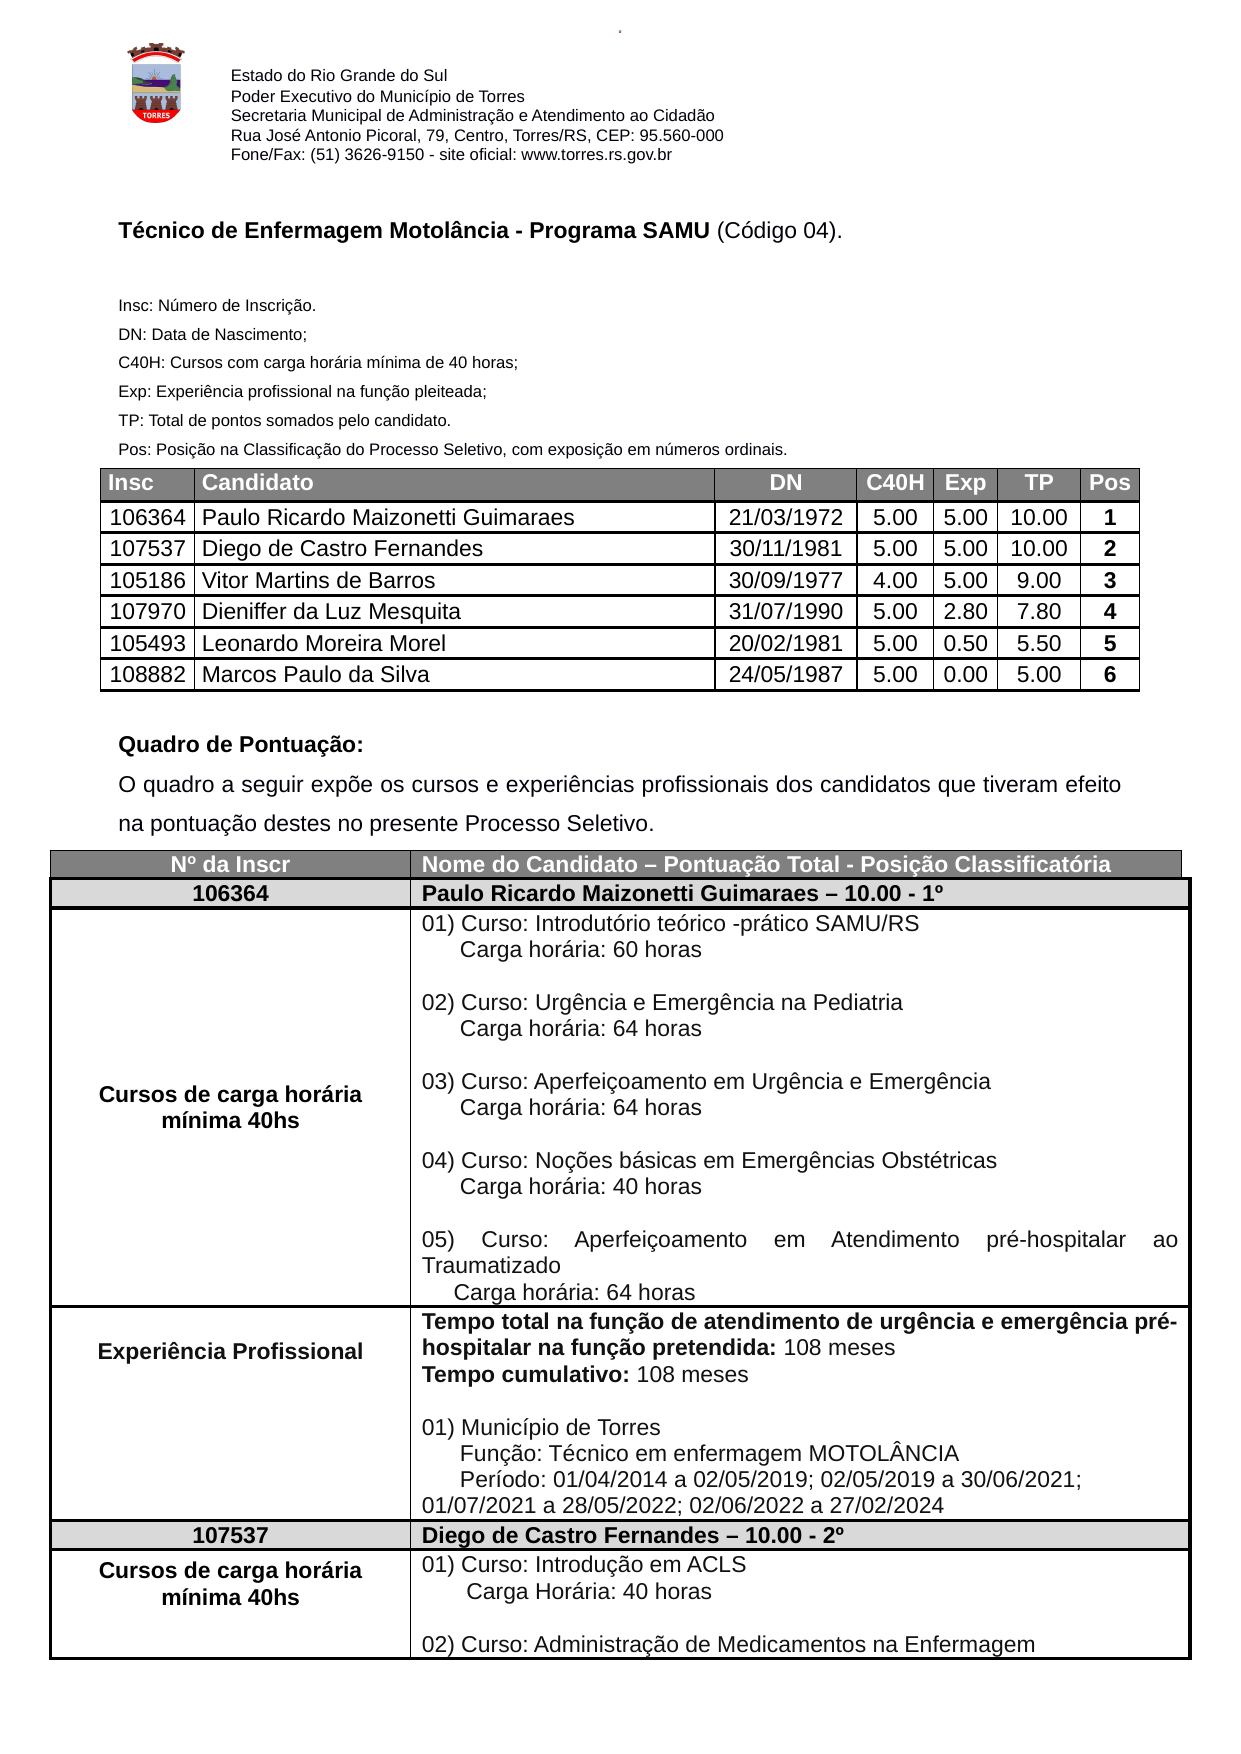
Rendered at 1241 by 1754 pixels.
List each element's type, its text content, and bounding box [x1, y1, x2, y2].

table_header DN [715, 469, 856, 500]
table_cell 10.00 [998, 534, 1080, 563]
table_cell 4 [1081, 597, 1139, 626]
table_cell Dieniffer da Luz Mesquita [195, 597, 714, 626]
table_cell 107537 [52, 1522, 410, 1548]
table_cell 5.00 [858, 660, 933, 688]
table_cell 24/05/1987 [716, 660, 856, 688]
table_header Exp [934, 469, 997, 500]
table_cell 105493 [101, 629, 194, 657]
text Técnico de Enfermagem Motolância - Programa SAMU (Código 04). [118, 217, 1122, 243]
table_cell Experiência Profissional [52, 1308, 410, 1519]
text Quadro de Pontuação: [118, 731, 1122, 757]
table_cell 3 [1081, 566, 1139, 594]
table_header Candidato [195, 469, 714, 500]
table_header Pos [1081, 469, 1139, 500]
table_cell Marcos Paulo da Silva [195, 660, 714, 688]
table_cell Vitor Martins de Barros [195, 566, 714, 594]
table_cell 5.00 [858, 503, 933, 531]
table_header [1182, 850, 1190, 877]
table_header TP [998, 469, 1080, 500]
table_cell Paulo Ricardo Maizonetti Guimaraes [195, 503, 714, 531]
text Pos: Posição na Classificação do Processo Seletivo, com exposição em números ordinais. [118, 439, 1122, 459]
table_cell 107970 [101, 597, 194, 626]
table_cell 108882 [101, 660, 194, 688]
table_cell 2 [1081, 534, 1139, 563]
table_cell Tempo total na função de atendimento de urgência e emergência pré-hospitalar na função pretendida: 108 meses Tempo cumulativo: 108 meses 01) Município de Torres Função: Técnico em enfermagem MOTOLÂNCIA Período: 01/04/2014 a 02/05/2019; 02/05/2019 a 30/06/2021; 01/07/2021 a 28/05/2022; 02/06/2022 a 27/02/2024 [411, 1308, 1188, 1519]
table_cell 0.50 [934, 629, 997, 657]
table_cell 105186 [101, 566, 194, 594]
table_cell 106364 [52, 880, 410, 906]
text Insc: Número de Inscrição. [118, 296, 1122, 315]
table_header Nome do Candidato – Pontuação Total - Posição Classificatória [411, 851, 1181, 877]
table_cell 31/07/1990 [716, 597, 856, 626]
table_cell Cursos de carga horária mínima 40hs [52, 910, 410, 1305]
table_cell 21/03/1972 [716, 503, 856, 531]
table_cell 30/09/1977 [716, 566, 856, 594]
table_cell 01) Curso: Introdução em ACLS Carga Horária: 40 horas 02) Curso: Administração de Medicamentos na Enfermagem [411, 1551, 1188, 1657]
picture [127, 43, 185, 123]
text TP: Total de pontos somados pelo candidato. [118, 411, 1122, 430]
table_cell 106364 [101, 503, 194, 531]
table_header Insc [101, 469, 194, 500]
table_cell Paulo Ricardo Maizonetti Guimaraes – 10.00 - 1º [411, 880, 1188, 906]
table_header C40H [857, 469, 933, 500]
table_cell 5 [1081, 629, 1139, 657]
table_cell 5.00 [934, 534, 997, 563]
table_cell 5.00 [858, 534, 933, 563]
text C40H: Cursos com carga horária mínima de 40 horas; [118, 353, 1122, 372]
table_cell 5.00 [858, 597, 933, 626]
table_cell 9.00 [998, 566, 1080, 594]
table_cell 20/02/1981 [716, 629, 856, 657]
table_cell 4.00 [858, 566, 933, 594]
table_cell 5.00 [998, 660, 1080, 688]
table_cell Leonardo Moreira Morel [195, 629, 714, 657]
table_cell 5.00 [934, 503, 997, 531]
table_cell 5.00 [858, 629, 933, 657]
table_cell 6 [1081, 660, 1139, 688]
table_cell 107537 [101, 534, 194, 563]
table_cell 7.80 [998, 597, 1080, 626]
table_cell 0.00 [934, 660, 997, 688]
table_header No da Inscr [51, 851, 410, 877]
table_cell 30/11/1981 [716, 534, 856, 563]
table_cell 5.50 [998, 629, 1080, 657]
text Exp: Experiência profissional na função pleiteada; [118, 382, 1122, 401]
table_cell 5.00 [934, 566, 997, 594]
text O quadro a seguir expõe os cursos e experiências profissionais dos candidatos que tiveram efeito na pontuação destes no presente Processo Seletivo. [118, 771, 1122, 836]
table_cell Diego de Castro Fernandes [195, 534, 714, 563]
table_cell 2.80 [934, 597, 997, 626]
text DN: Data de Nascimento; [118, 324, 1122, 344]
table_cell 10.00 [998, 503, 1080, 531]
table_cell Diego de Castro Fernandes – 10.00 - 2º [411, 1522, 1188, 1548]
table_cell 1 [1081, 503, 1139, 531]
table_cell 01) Curso: Introdutório teórico -prático SAMU/RS Carga horária: 60 horas 02) Curso: Urgência e Emergência na Pediatria Carga horária: 64 horas 03) Curso: Aperfeiçoamento em Urgência e Emergência Carga horária: 64 horas 04) Curso: Noções básicas em Emergências Obstétricas Carga horária: 40 horas 05) Curso: Aperfeiçoamento em Atendimento pré-hospitalar ao Traumatizado Carga horária: 64 horas [411, 910, 1188, 1305]
table_cell Cursos de carga horária mínima 40hs [52, 1551, 410, 1657]
